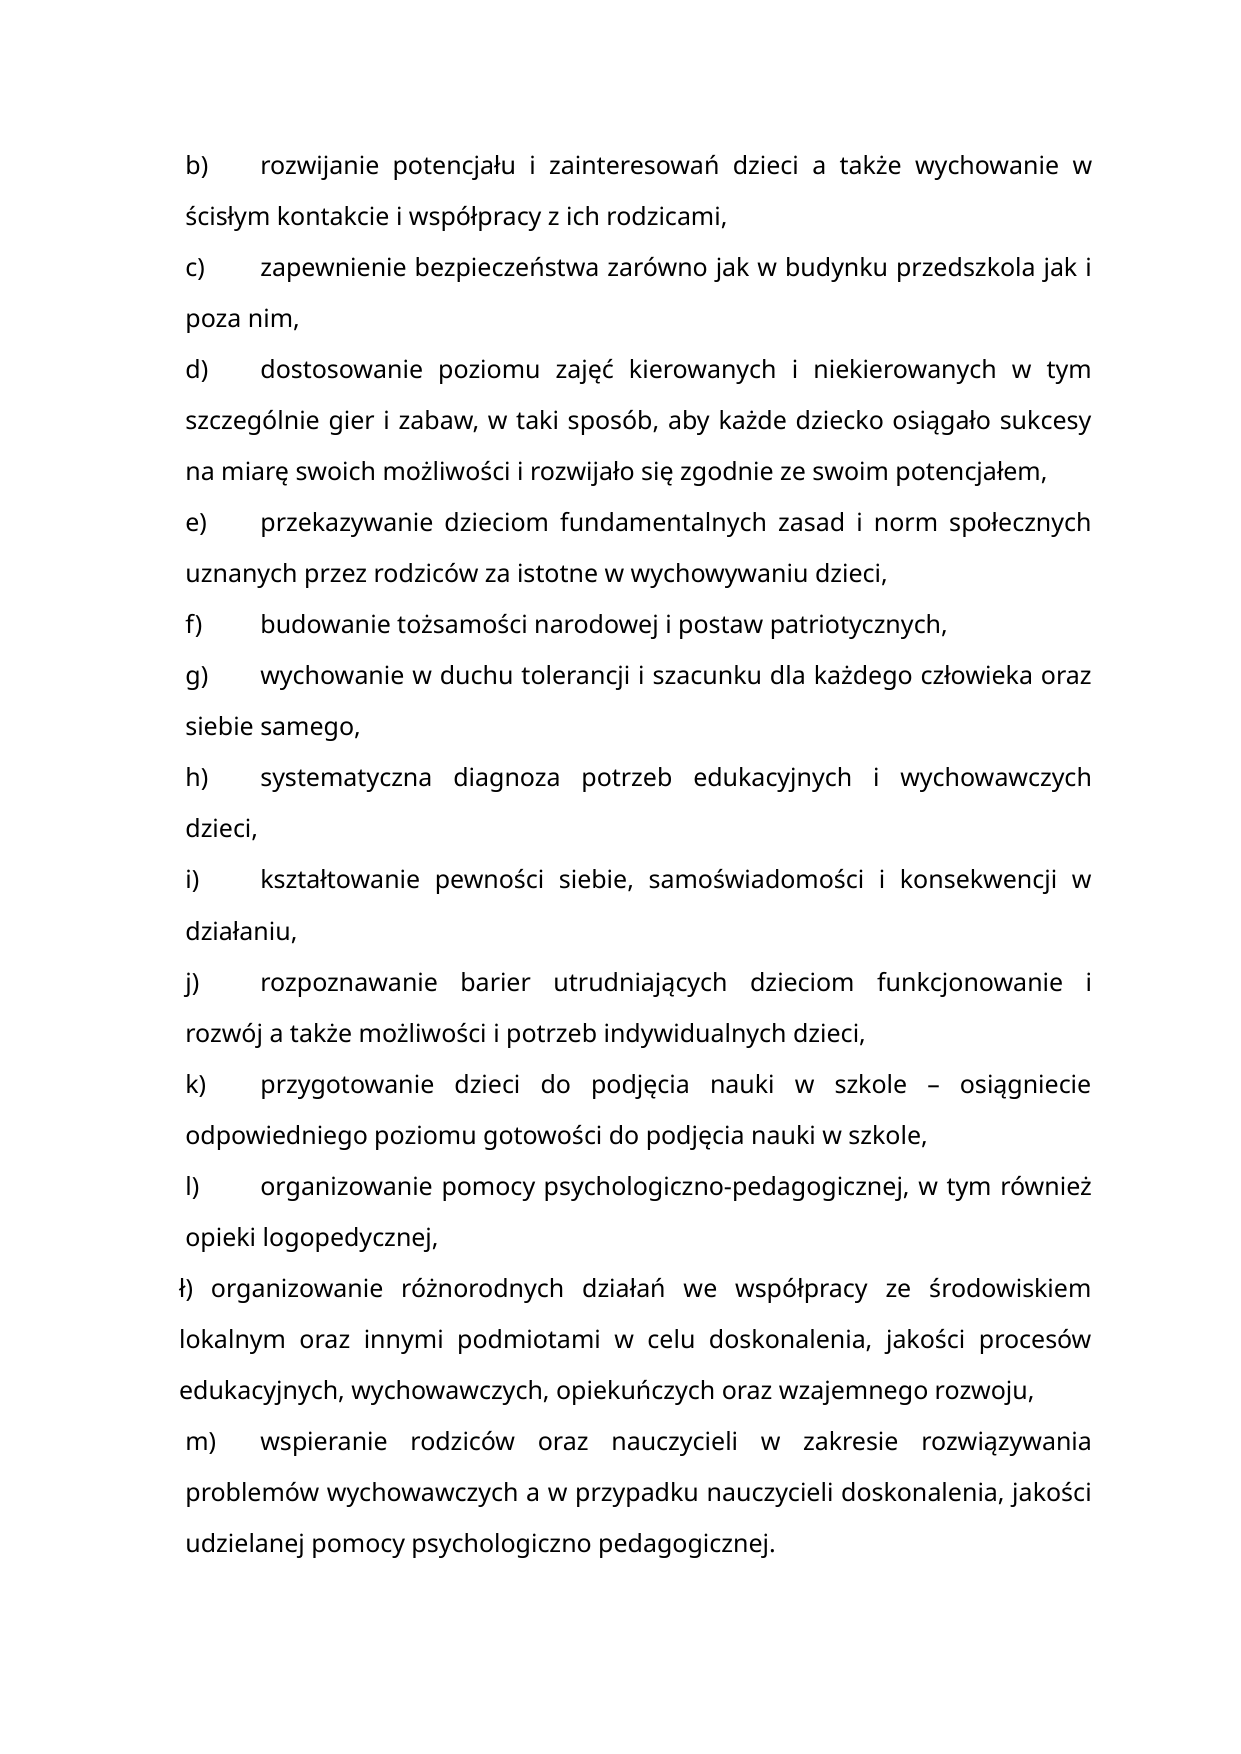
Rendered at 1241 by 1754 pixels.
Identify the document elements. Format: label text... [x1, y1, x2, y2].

list organizowanie pomocy psychologiczno-pedagogicznej, w tym również opieki logopedycznej, [185, 1168, 1093, 1253]
list kształtowanie pewności siebie, samoświadomości i konsekwencji w działaniu, [185, 862, 1093, 947]
list dostosowanie poziomu zajęć kierowanych i niekierowanych w tym szczególnie gier i zabaw, w taki sposób, aby każde dziecko osiągało sukcesy na miarę swoich możliwości i rozwijało się zgodnie ze swoim potencjałem, [185, 352, 1093, 488]
list zapewnienie bezpieczeństwa zarówno jak w budynku przedszkola jak i poza nim, [185, 250, 1093, 335]
list systematyczna diagnoza potrzeb edukacyjnych i wychowawczych dzieci, [185, 760, 1093, 845]
list rozwijanie potencjału i zainteresowań dzieci a także wychowanie w ścisłym kontakcie i współpracy z ich rodzicami, [185, 148, 1093, 233]
list budowanie tożsamości narodowej i postaw patriotycznych, [185, 607, 1093, 641]
list wspieranie rodziców oraz nauczycieli w zakresie rozwiązywania problemów wychowawczych a w przypadku nauczycieli doskonalenia, jakości udzielanej pomocy psychologiczno pedagogicznej. [185, 1424, 1093, 1560]
list wychowanie w duchu tolerancji i szacunku dla każdego człowieka oraz siebie samego, [185, 658, 1093, 743]
text ł) organizowanie różnorodnych działań we współpracy ze środowiskiem lokalnym oraz innymi podmiotami w celu doskonalenia, jakości procesów edukacyjnych, wychowawczych, opiekuńczych oraz wzajemnego rozwoju, [179, 1271, 1093, 1407]
list przygotowanie dzieci do podjęcia nauki w szkole – osiągniecie odpowiedniego poziomu gotowości do podjęcia nauki w szkole, [185, 1066, 1093, 1151]
list przekazywanie dzieciom fundamentalnych zasad i norm społecznych uznanych przez rodziców za istotne w wychowywaniu dzieci, [185, 505, 1093, 590]
list rozpoznawanie barier utrudniających dzieciom funkcjonowanie i rozwój a także możliwości i potrzeb indywidualnych dzieci, [185, 964, 1093, 1049]
